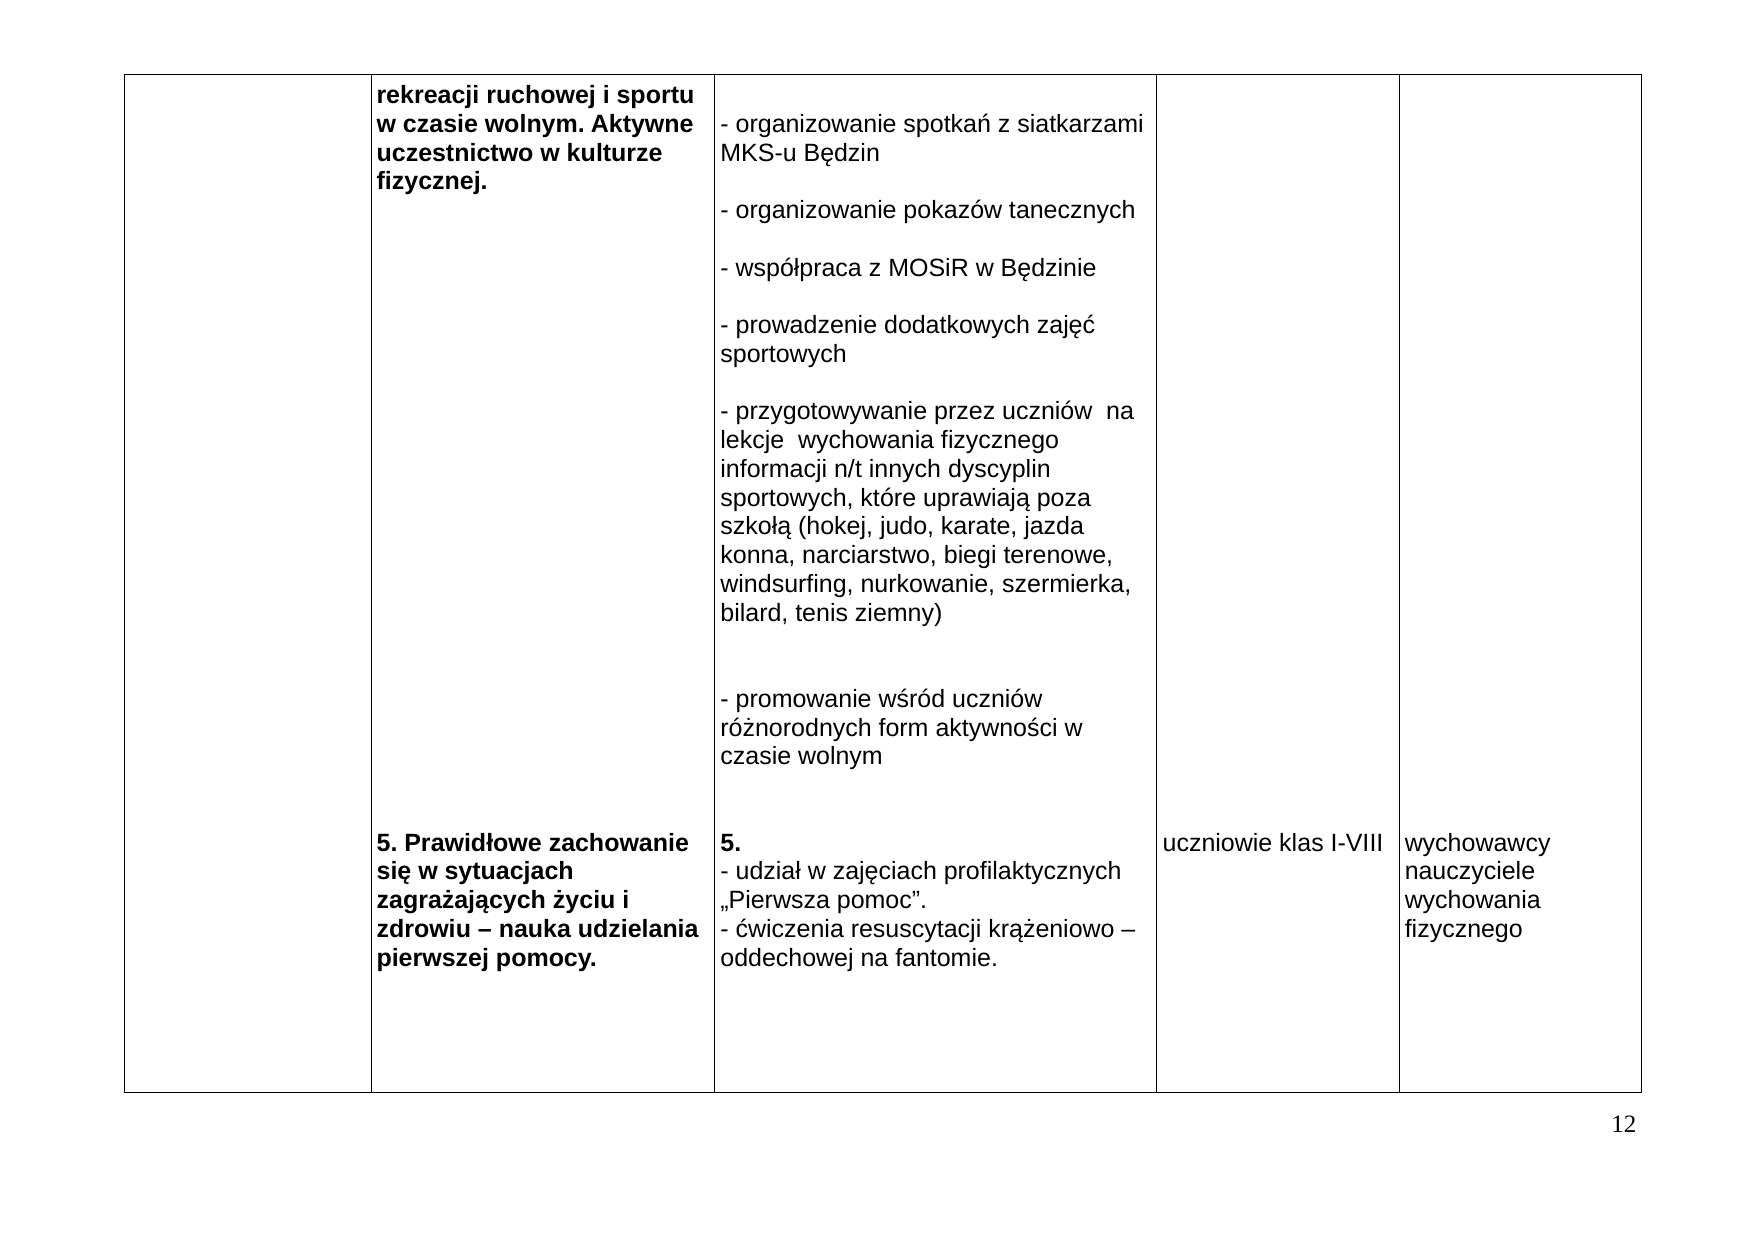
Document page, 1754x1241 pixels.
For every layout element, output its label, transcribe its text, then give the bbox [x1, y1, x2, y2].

table_cell wychowawcy nauczyciele wychowania fizycznego [1400, 75, 1641, 1092]
table_cell [125, 75, 371, 1092]
table_cell - organizowanie spotkań z siatkarzami MKS-u Będzin - organizowanie pokazów tanecznych - współpraca z MOSiR w Będzinie - prowadzenie dodatkowych zajęć sportowych - przygotowywanie przez uczniów na lekcje wychowania fizycznego informacji n/t innych dyscyplin sportowych, które uprawiają poza szkołą (hokej, judo, karate, jazda konna, narciarstwo, biegi terenowe, windsurfing, nurkowanie, szermierka, bilard, tenis ziemny) - promowanie wśród uczniów różnorodnych form aktywności w czasie wolnym 5. - udział w zajęciach profilaktycznych „Pierwsza pomoc”. - ćwiczenia resuscytacji krążeniowo – oddechowej na fantomie. [715, 75, 1156, 1092]
table_cell rekreacji ruchowej i sportu w czasie wolnym. Aktywne uczestnictwo w kulturze fizycznej. 5. Prawidłowe zachowanie się w sytuacjach zagrażających życiu i zdrowiu – nauka udzielania pierwszej pomocy. [372, 75, 714, 1092]
table_cell uczniowie klas I-VIII [1157, 75, 1399, 1092]
